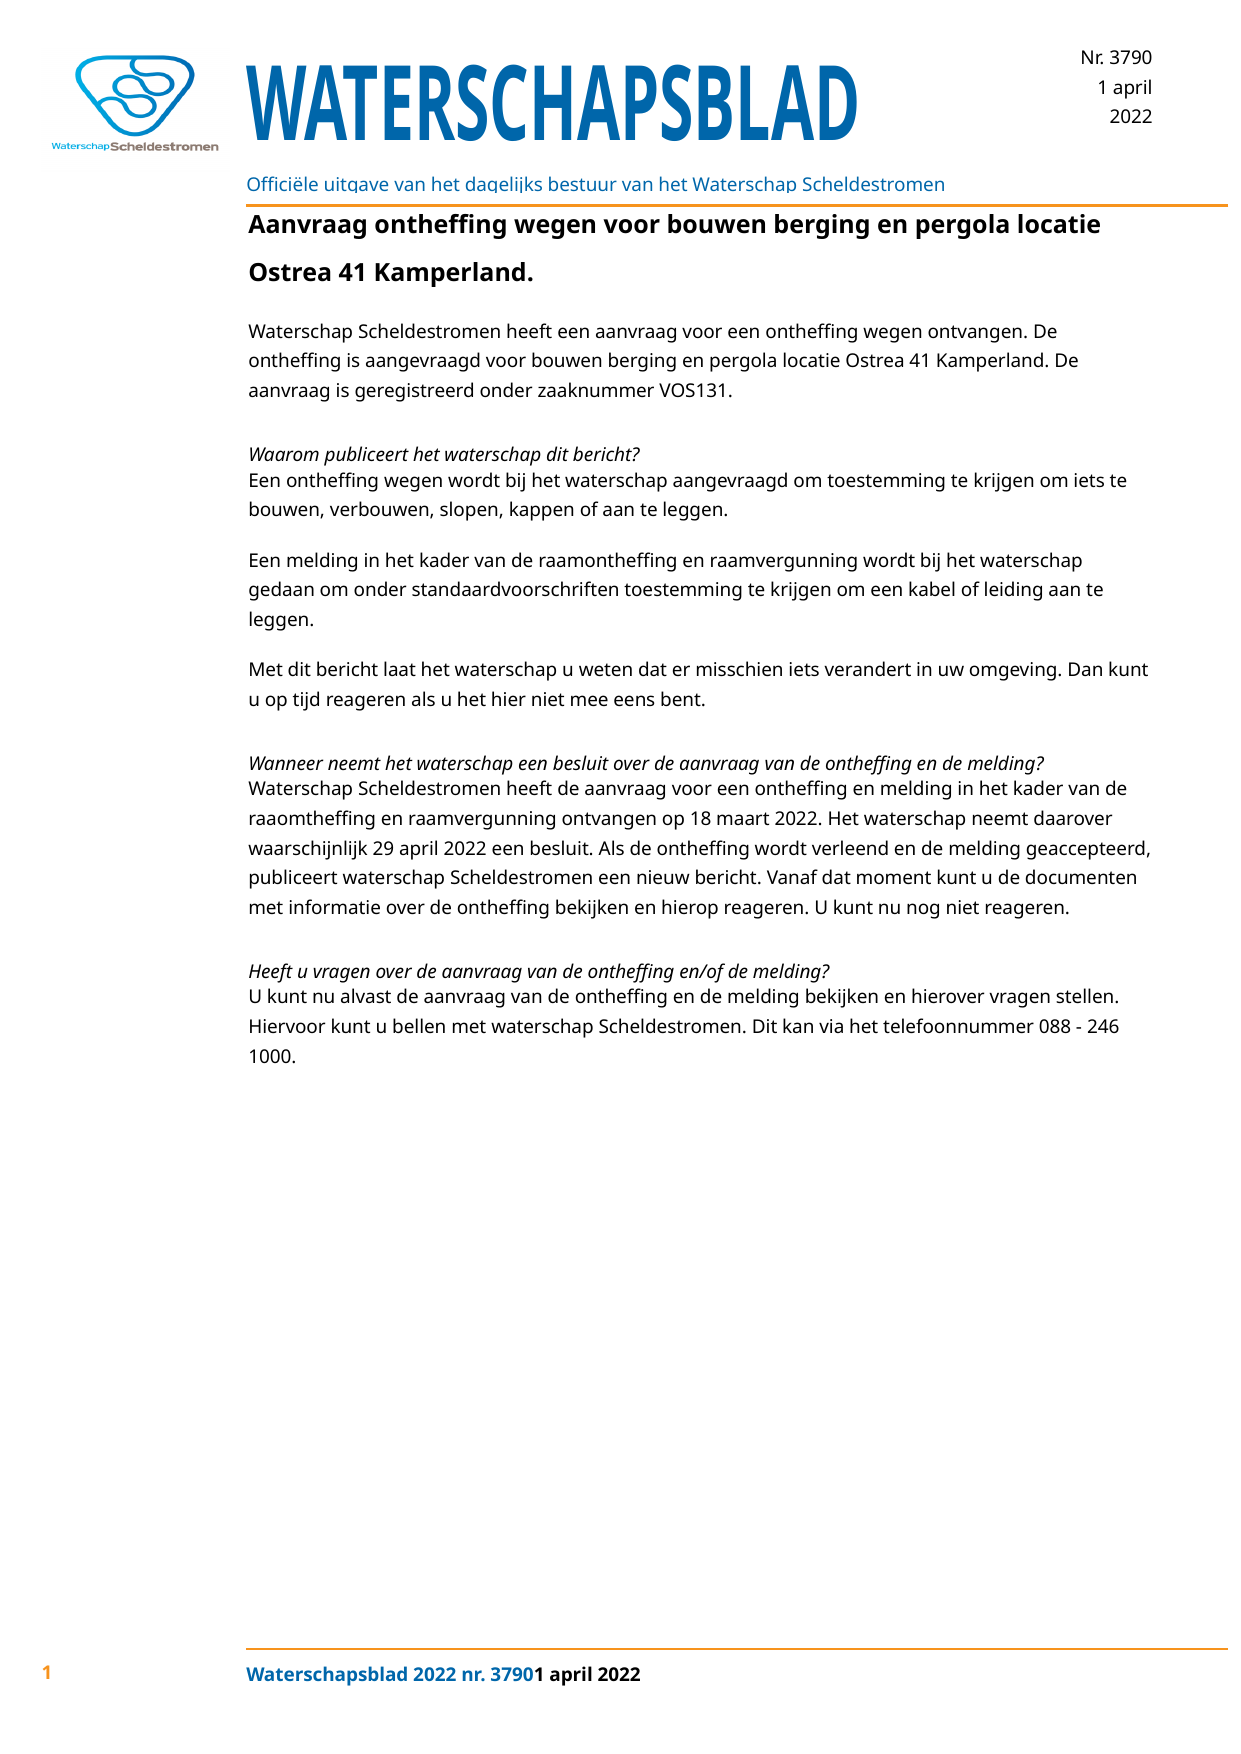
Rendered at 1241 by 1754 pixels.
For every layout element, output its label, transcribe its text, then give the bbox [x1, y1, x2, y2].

text Waterschap Scheldestromen heeft een aanvraag voor een ontheffing wegen ontvangen. De ontheffing is aangevraagd voor bouwen berging en pergola locatie Ostrea 41 Kamperland. De aanvraag is geregistreerd onder zaaknummer VOS131. [248, 318, 1152, 403]
text Heeft u vragen over de aanvraag van de ontheffing en/of de melding? [248, 958, 1152, 984]
text Een melding in het kader van de raamontheffing en raamvergunning wordt bij het waterschap gedaan om onder standaardvoorschriften toestemming te krijgen om een kabel of leiding aan te leggen. [248, 547, 1152, 632]
text Aanvraag ontheffing wegen voor bouwen berging en pergola locatie Ostrea 41 Kamperland. [248, 207, 1152, 288]
text Waterschap Scheldestromen heeft de aanvraag voor een ontheffing en melding in het kader van de raaomtheffing en raamvergunning ontvangen op 18 maart 2022. Het waterschap neemt daarover waarschijnlijk 29 april 2022 een besluit. Als de ontheffing wordt verleend en de melding geaccepteerd, publiceert waterschap Scheldestromen een nieuw bericht. Vanaf dat moment kunt u de documenten met informatie over de ontheffing bekijken en hierop reageren. U kunt nu nog niet reageren. [248, 776, 1152, 920]
text Met dit bericht laat het waterschap u weten dat er misschien iets verandert in uw omgeving. Dan kunt u op tijd reageren als u het hier niet mee eens bent. [248, 656, 1152, 712]
text Een ontheffing wegen wordt bij het waterschap aangevraagd om toestemming te krijgen om iets te bouwen, verbouwen, slopen, kappen of aan te leggen. [248, 467, 1152, 522]
text Wanneer neemt het waterschap een besluit over de aanvraag van de ontheffing en de melding? [248, 750, 1152, 776]
text U kunt nu alvast de aanvraag van de ontheffing en de melding bekijken en hierover vragen stellen. Hiervoor kunt u bellen met waterschap Scheldestromen. Dit kan via het telefoonnummer 088 - 246 1000. [248, 984, 1152, 1068]
picture [41, 47, 231, 172]
text Waarom publiceert het waterschap dit bericht? [248, 441, 1152, 467]
